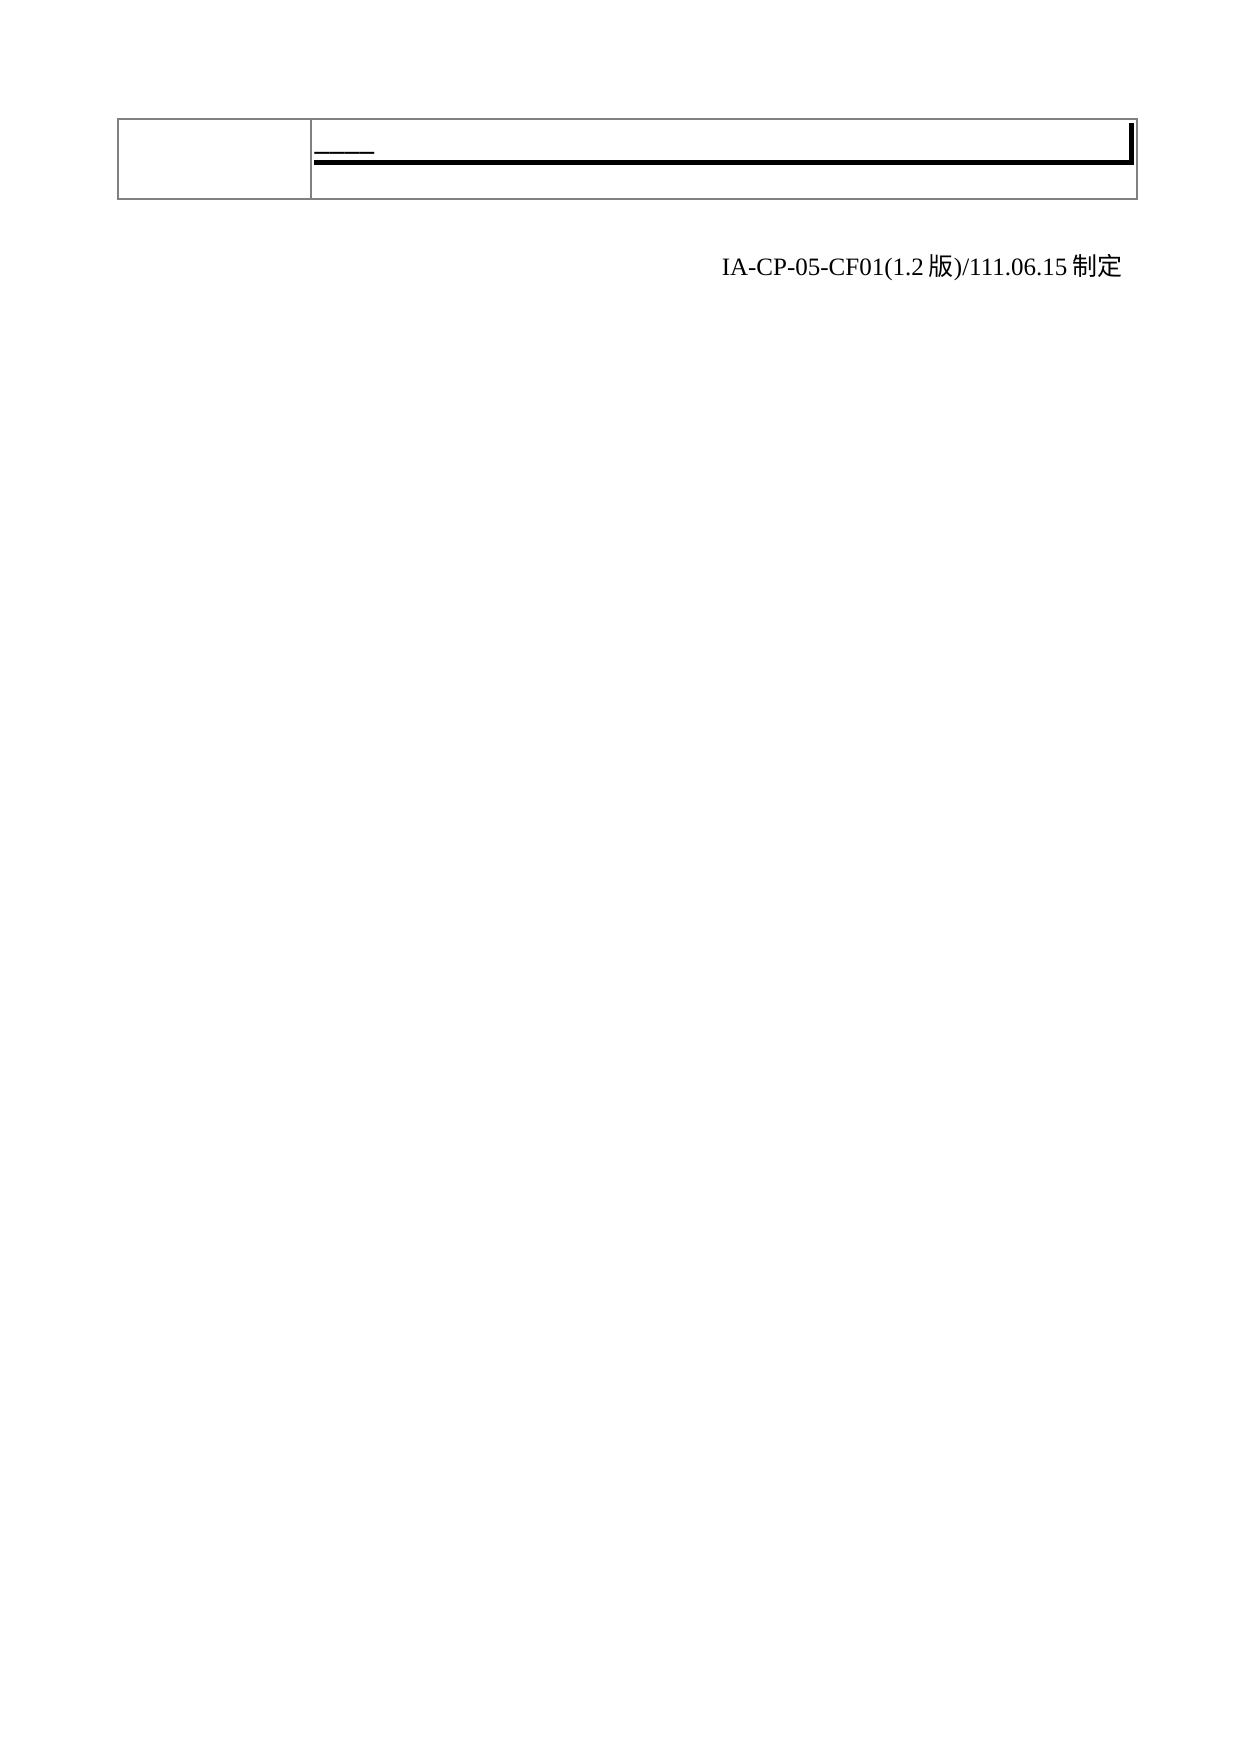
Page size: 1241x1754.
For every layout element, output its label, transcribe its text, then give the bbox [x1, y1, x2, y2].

table_cell ____ [312, 120, 1136, 198]
text IA-CP-05-CF01(1.2版)/111.06.15制定 [118, 246, 1122, 283]
table_cell [119, 120, 310, 198]
